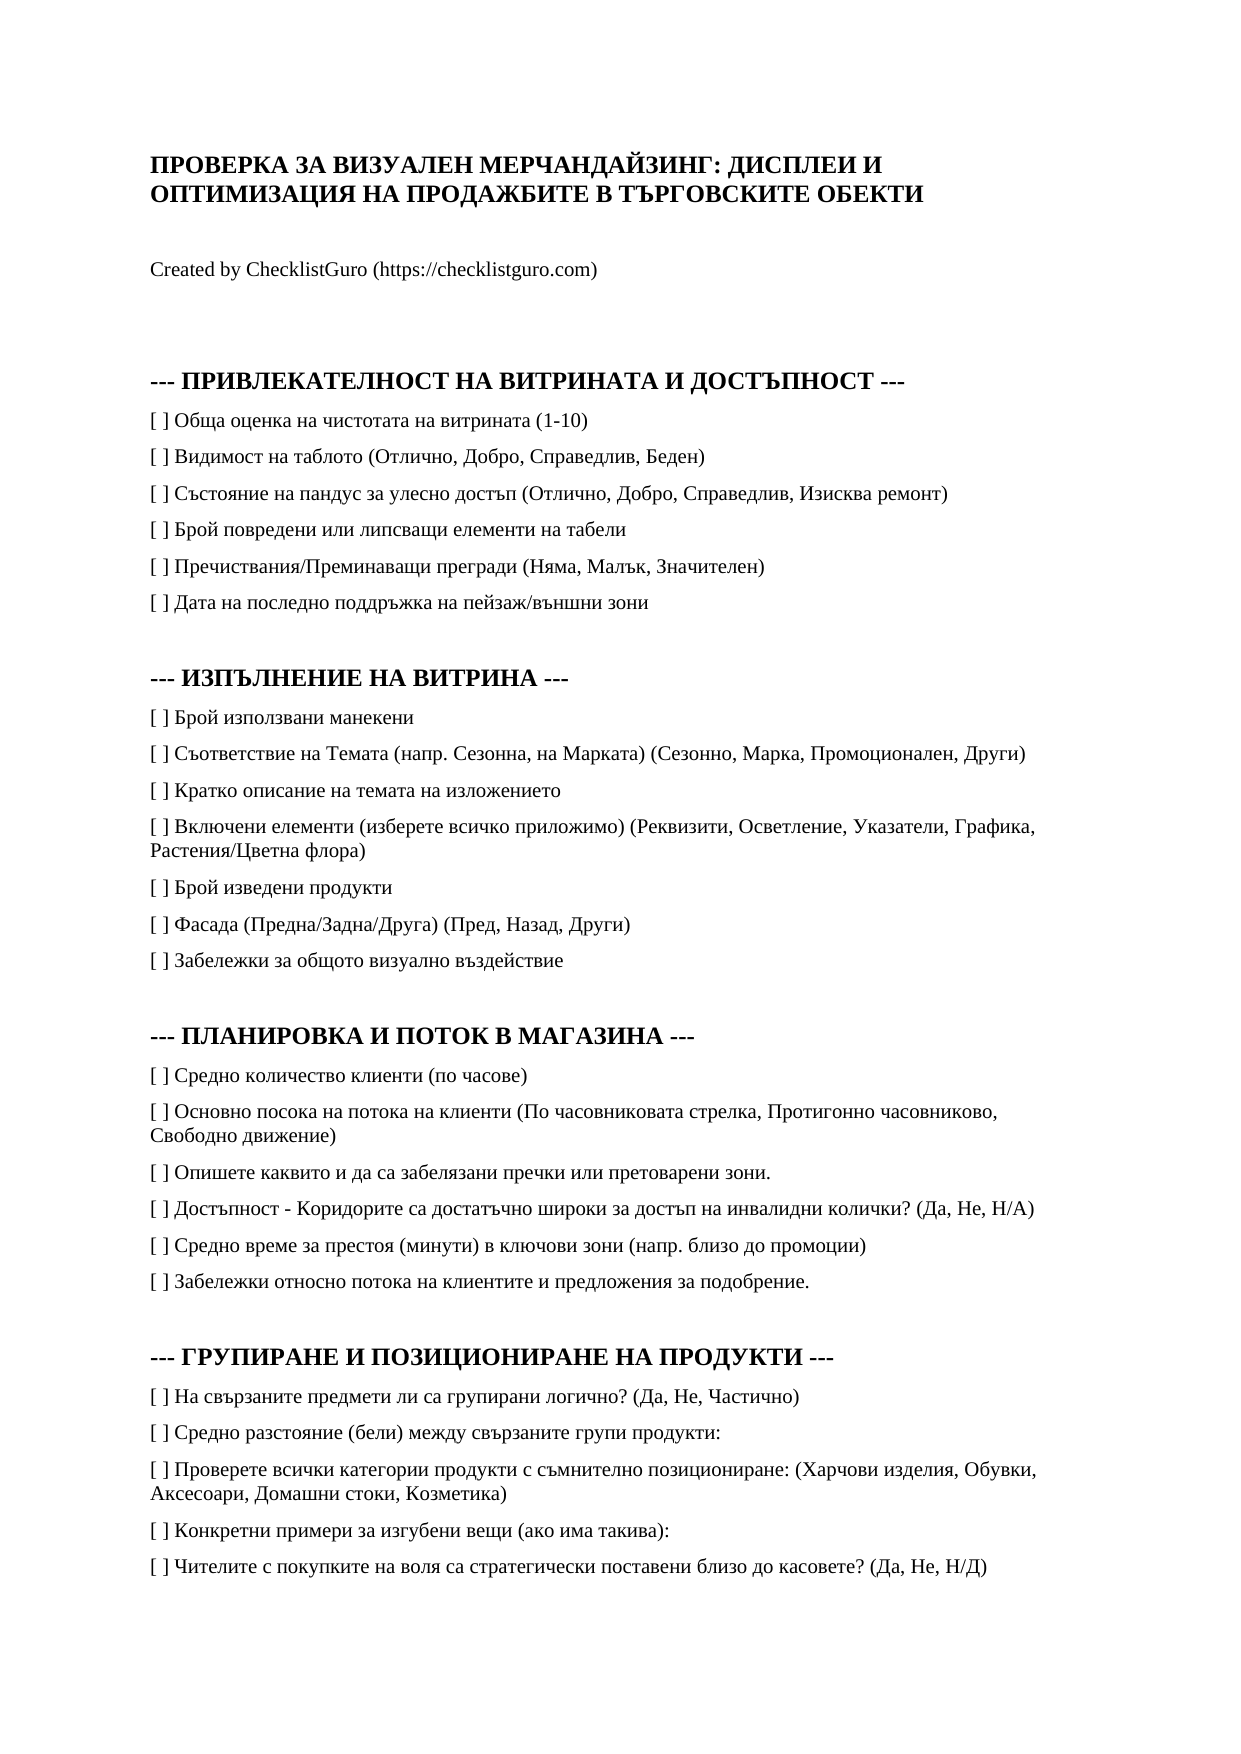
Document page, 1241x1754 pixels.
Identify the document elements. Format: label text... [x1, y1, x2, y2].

text [ ] Включени елементи (изберете всичко приложимо) (Реквизити, Осветление, Указатели, Графика, Растения/Цветна флора) [150, 814, 1090, 862]
text --- ИЗПЪЛНЕНИЕ НА ВИТРИНА --- [150, 663, 1090, 692]
text [ ] Брой повредени или липсващи елементи на табели [150, 517, 1090, 541]
text [ ] Фасада (Предна/Задна/Друга) (Пред, Назад, Други) [150, 912, 1090, 936]
text [ ] На свързаните предмети ли са групирани логично? (Да, Не, Частично) [150, 1384, 1090, 1408]
text [ ] Забележки относно потока на клиентите и предложения за подобрение. [150, 1269, 1090, 1293]
text [ ] Достъпност - Коридорите са достатъчно широки за достъп на инвалидни колички? (Да, Не, Н/А) [150, 1196, 1090, 1220]
text [ ] Конкретни примери за изгубени вещи (ако има такива): [150, 1517, 1090, 1542]
text [ ] Опишете каквито и да са забелязани пречки или претоварени зони. [150, 1160, 1090, 1184]
text [ ] Средно разстояние (бели) между свързаните групи продукти: [150, 1420, 1090, 1444]
text [ ] Забележки за общото визуално въздействие [150, 948, 1090, 972]
text [ ] Средно време за престоя (минути) в ключови зони (напр. близо до промоции) [150, 1233, 1090, 1257]
text [ ] Видимост на таблото (Отлично, Добро, Справедлив, Беден) [150, 444, 1090, 468]
text --- ПЛАНИРОВКА И ПОТОК В МАГАЗИНА --- [150, 1021, 1090, 1050]
text ПРОВЕРКА ЗА ВИЗУАЛЕН МЕРЧАНДАЙЗИНГ: ДИСПЛЕИ И ОПТИМИЗАЦИЯ НА ПРОДАЖБИТЕ В ТЪРГОВСКИТЕ ОБЕКТИ [150, 150, 1090, 207]
text [ ] Брой използвани манекени [150, 705, 1090, 729]
text [ ] Брой изведени продукти [150, 875, 1090, 899]
text [ ] Чителите с покупките на воля са стратегически поставени близо до касовете? (Да, Не, Н/Д) [150, 1554, 1090, 1578]
text [ ] Обща оценка на чистотата на витрината (1-10) [150, 407, 1090, 432]
text --- ГРУПИРАНЕ И ПОЗИЦИОНИРАНЕ НА ПРОДУКТИ --- [150, 1342, 1090, 1371]
text Created by ChecklistGuro (https://checklistguro.com) [150, 257, 1090, 281]
text [ ] Съответствие на Темата (напр. Сезонна, на Марката) (Сезонно, Марка, Промоционален, Други) [150, 741, 1090, 765]
text [ ] Дата на последно поддръжка на пейзаж/външни зони [150, 590, 1090, 614]
text [ ] Кратко описание на темата на изложението [150, 778, 1090, 802]
text --- ПРИВЛЕКАТЕЛНОСТ НА ВИТРИНАТА И ДОСТЪПНОСТ --- [150, 366, 1090, 395]
text [ ] Пречиствания/Преминаващи прегради (Няма, Малък, Значителен) [150, 554, 1090, 578]
text [ ] Състояние на пандус за улесно достъп (Отлично, Добро, Справедлив, Изисква ремонт) [150, 481, 1090, 505]
text [ ] Проверете всички категории продукти с съмнително позициониране: (Харчови изделия, Обувки, Аксесоари, Домашни стоки, Козметика) [150, 1457, 1090, 1505]
text [ ] Основно посока на потока на клиенти (По часовниковата стрелка, Протигонно часовниково, Свободно движение) [150, 1099, 1090, 1147]
text [ ] Средно количество клиенти (по часове) [150, 1062, 1090, 1087]
